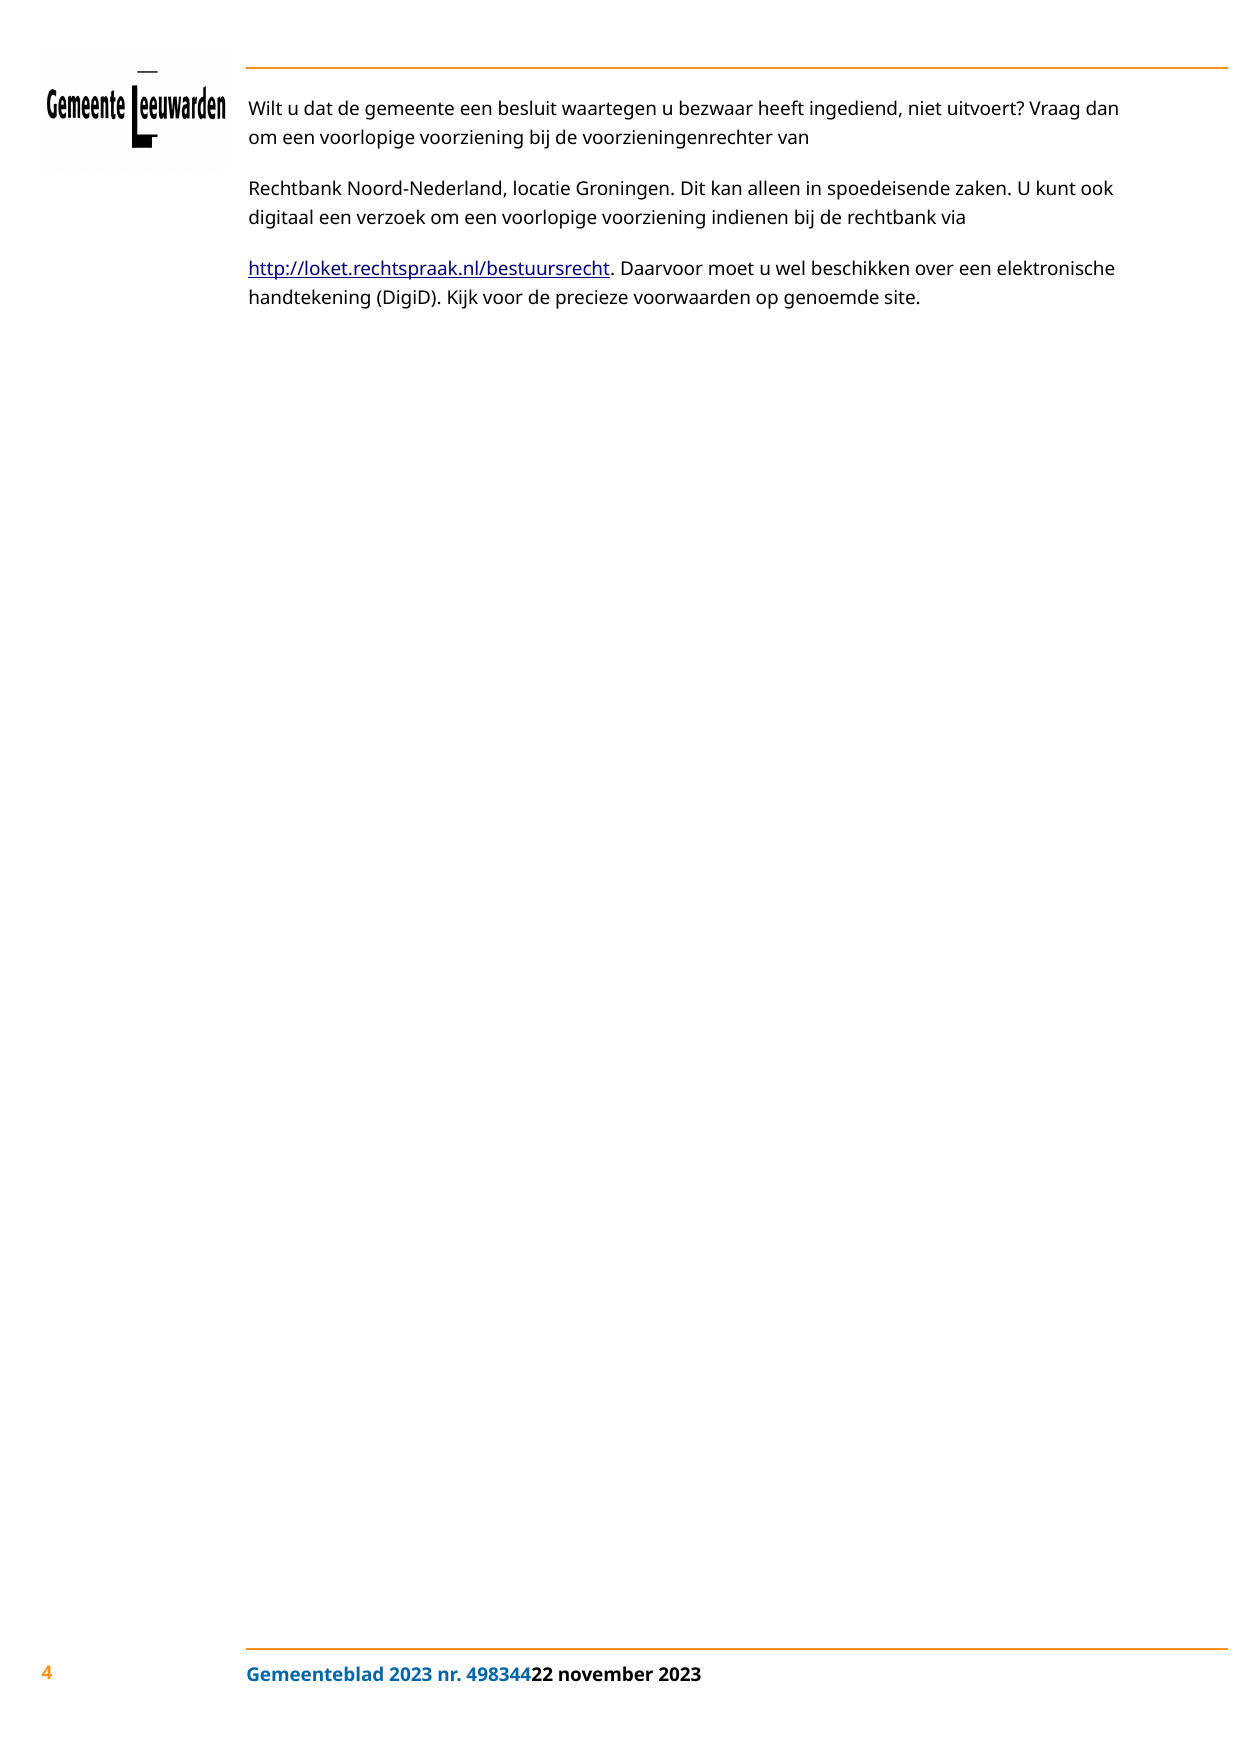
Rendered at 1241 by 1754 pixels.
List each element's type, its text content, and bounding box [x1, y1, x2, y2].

text http://loket.rechtspraak.nl/bestuursrecht. Daarvoor moet u wel beschikken over een elektronische handtekening (DigiD). Kijk voor de precieze voorwaarden op genoemde site. [248, 255, 1152, 310]
text Rechtbank Noord-Nederland, locatie Groningen. Dit kan alleen in spoedeisende zaken. U kunt ook digitaal een verzoek om een voorlopige voorziening indienen bij de rechtbank via [248, 175, 1152, 230]
text Wilt u dat de gemeente een besluit waartegen u bezwaar heeft ingediend, niet uitvoert? Vraag dan om een voorlopige voorziening bij de voorzieningenrechter van [248, 95, 1152, 150]
picture [41, 47, 231, 172]
